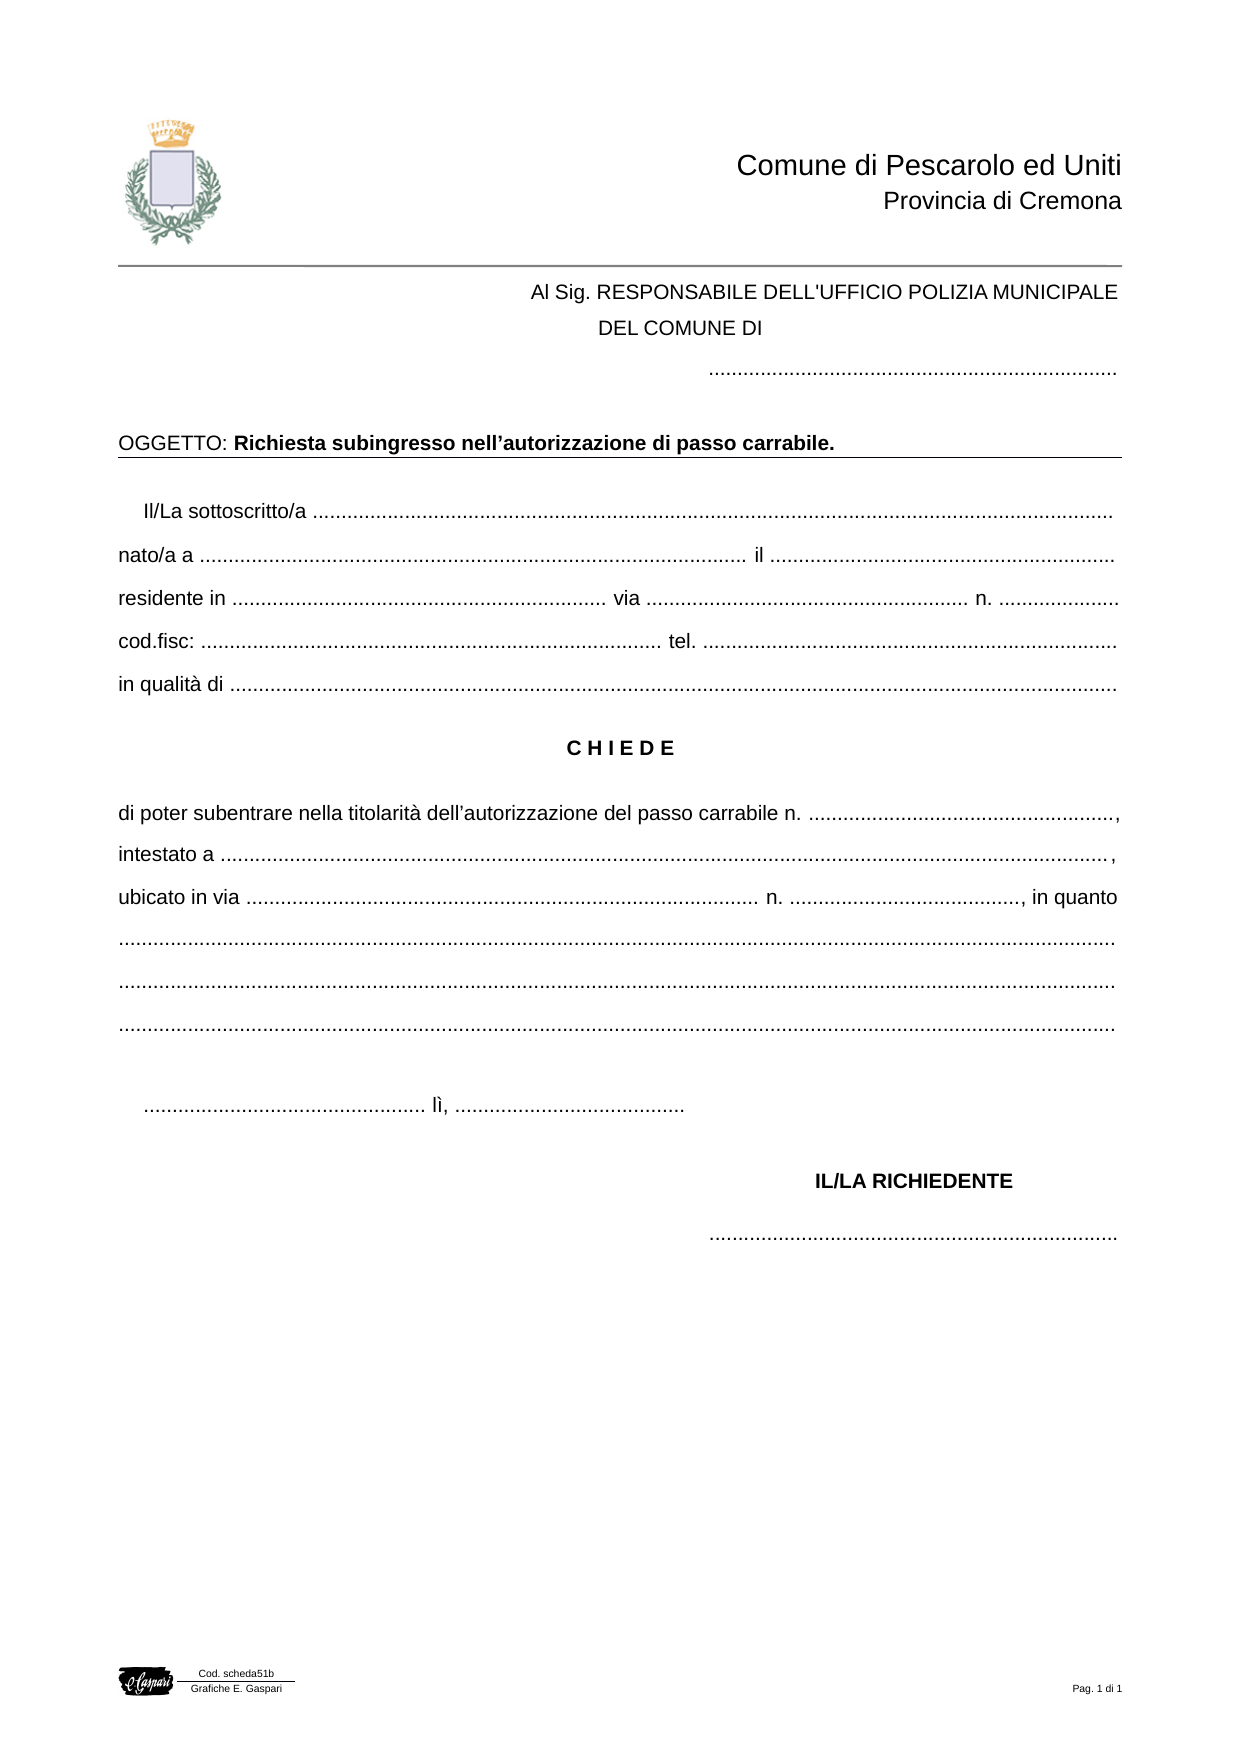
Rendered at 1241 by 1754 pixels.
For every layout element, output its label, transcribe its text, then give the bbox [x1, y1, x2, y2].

text Comune di Pescarolo ed Uniti [224, 148, 1122, 181]
text residente in ................................................................. via ........................................................ n. ..................... [118, 582, 1122, 611]
text ............................................................................................................................................................................. [118, 1008, 1122, 1037]
text cod.fisc: ................................................................................ tel. ........................................................................ [118, 625, 1122, 654]
text ................................................. lì, ........................................ [143, 1089, 1122, 1117]
text ............................................................................................................................................................................. [118, 965, 1122, 994]
text nato/a a ............................................................................................... il ............................................................ [118, 539, 1122, 567]
text di poter subentrare nella titolarità dell’autorizzazione del passo carrabile n. ....................................................., intestato a .........................................................................................................................................................., [118, 797, 1122, 867]
text Provincia di Cremona [224, 186, 1122, 215]
text ....................................................................... [706, 1217, 1122, 1246]
text in qualità di .......................................................................................................................................................... [118, 668, 1122, 697]
text OGGETTO: Richiesta subingresso nell’autorizzazione di passo carrabile. [118, 431, 1122, 457]
text Il/La sottoscritto/a ........................................................................................................................................... [118, 496, 1122, 524]
text Al Sig. RESPONSABILE DELL'UFFICIO POLIZIA MUNICIPALE [531, 280, 1122, 304]
text DEL COMUNE DI [598, 316, 1122, 340]
text ....................................................................... [708, 352, 1122, 381]
picture [118, 1666, 174, 1696]
text IL/LA RICHIEDENTE [706, 1169, 1122, 1193]
text ubicato in via ......................................................................................... n. ........................................, in quanto ............................................................................................................................................................................. [118, 881, 1122, 951]
text C H I E D E [118, 736, 1122, 760]
picture [122, 117, 224, 248]
